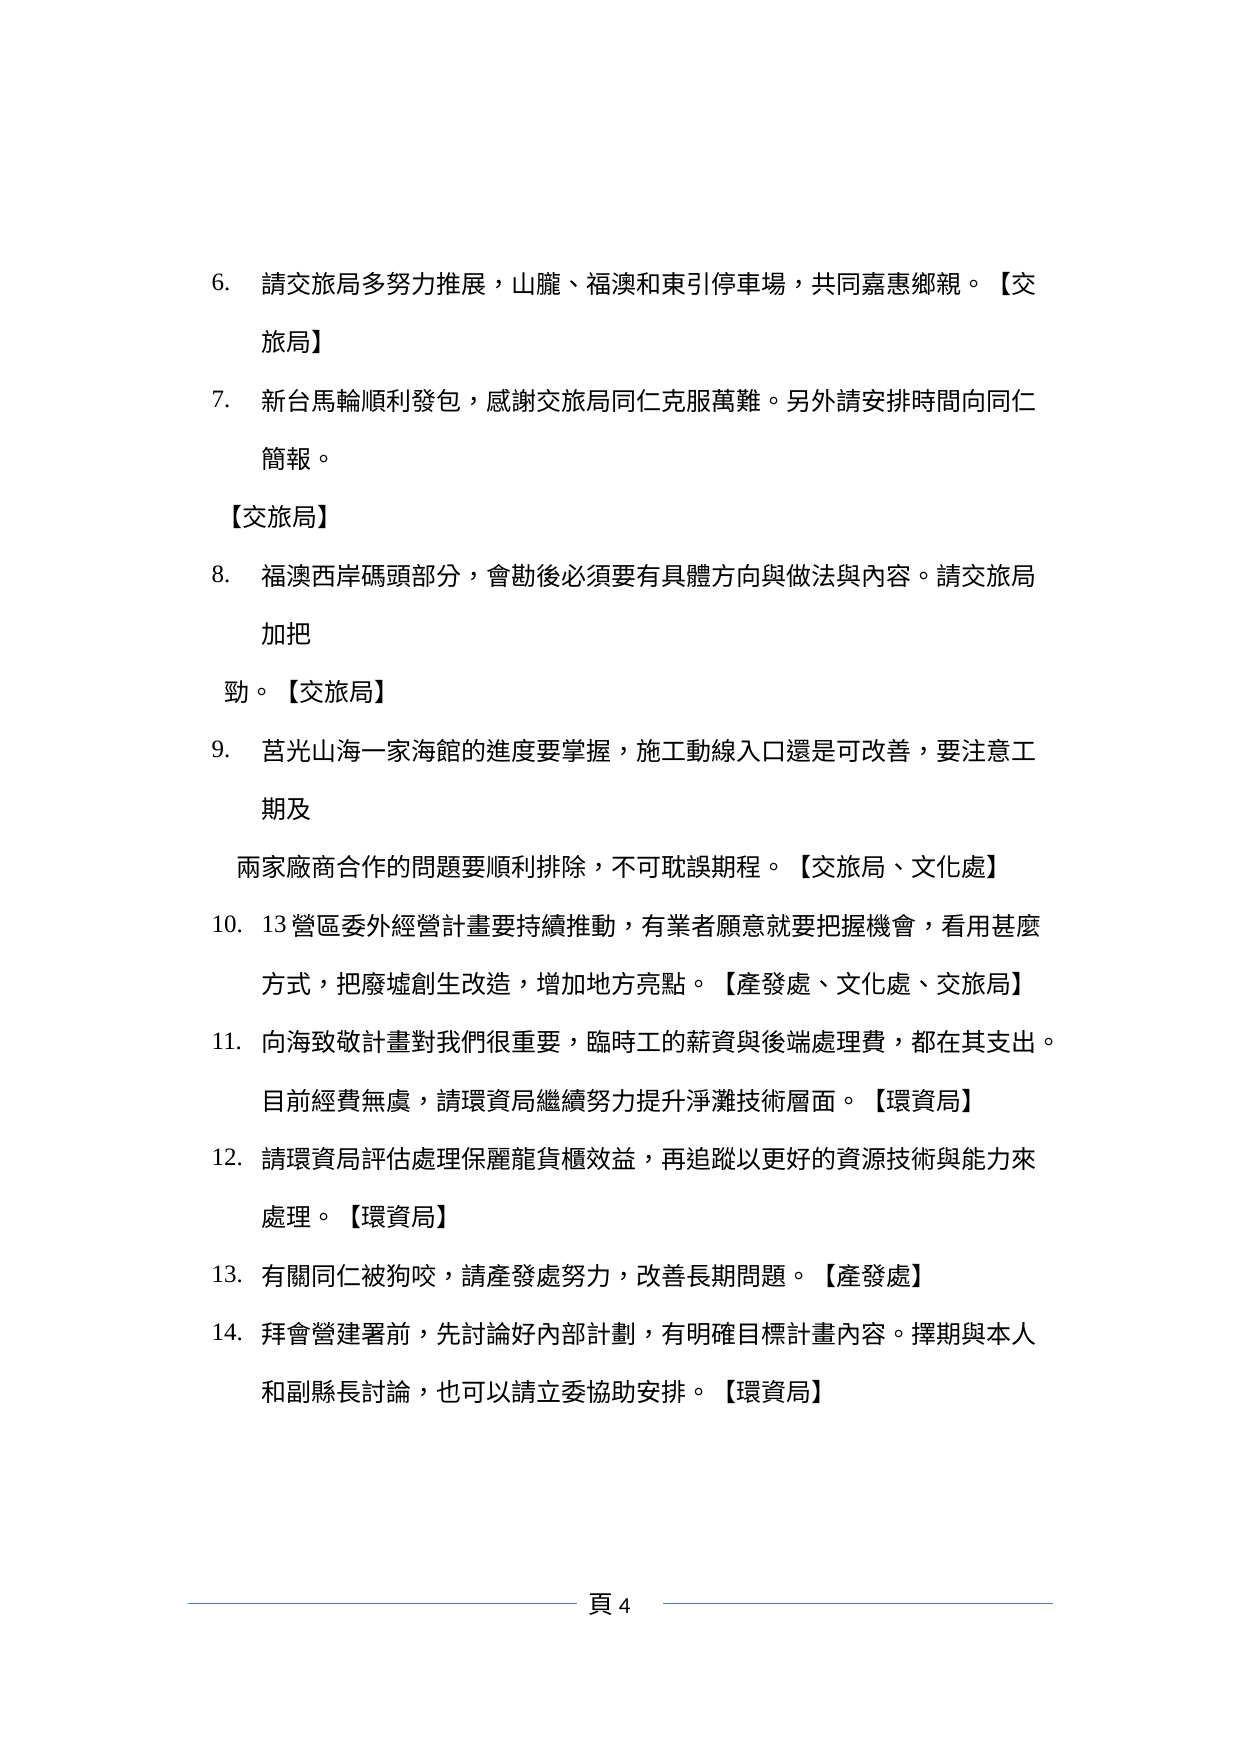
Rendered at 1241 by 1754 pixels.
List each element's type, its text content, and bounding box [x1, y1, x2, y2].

list 請交旅局多努力推展，山朧、福澳和東引停車場，共同嘉惠鄉親。【交旅局】 [211, 243, 1053, 359]
text 兩家廠商合作的問題要順利排除，不可耽誤期程。【交旅局、文化處】 [211, 826, 1053, 884]
text 【交旅局】 [211, 476, 1053, 534]
text 勁。【交旅局】 [211, 651, 1053, 709]
list 向海致敬計畫對我們很重要，臨時工的薪資與後端處理費，都在其支出。目前經費無虞，請環資局繼續努力提升淨灘技術層面。【環資局】 [211, 1001, 1053, 1118]
list 拜會營建署前，先討論好內部計劃，有明確目標計畫內容。擇期與本人和副縣長討論，也可以請立委協助安排。【環資局】 [211, 1293, 1053, 1409]
list 13營區委外經營計畫要持續推動，有業者願意就要把握機會，看用甚麼方式，把廢墟創生改造，增加地方亮點。【產發處、文化處、交旅局】 [211, 884, 1053, 1001]
list 請環資局評估處理保麗龍貨櫃效益，再追蹤以更好的資源技術與能力來處理。【環資局】 [211, 1118, 1053, 1234]
list 莒光山海一家海館的進度要掌握，施工動線入口還是可改善，要注意工期及 [211, 709, 1053, 826]
list 新台馬輪順利發包，感謝交旅局同仁克服萬難。另外請安排時間向同仁簡報。 [211, 359, 1053, 476]
list 福澳西岸碼頭部分，會勘後必須要有具體方向與做法與內容。請交旅局加把 [211, 534, 1053, 651]
list 有關同仁被狗咬，請產發處努力，改善長期問題。【產發處】 [211, 1234, 1053, 1293]
